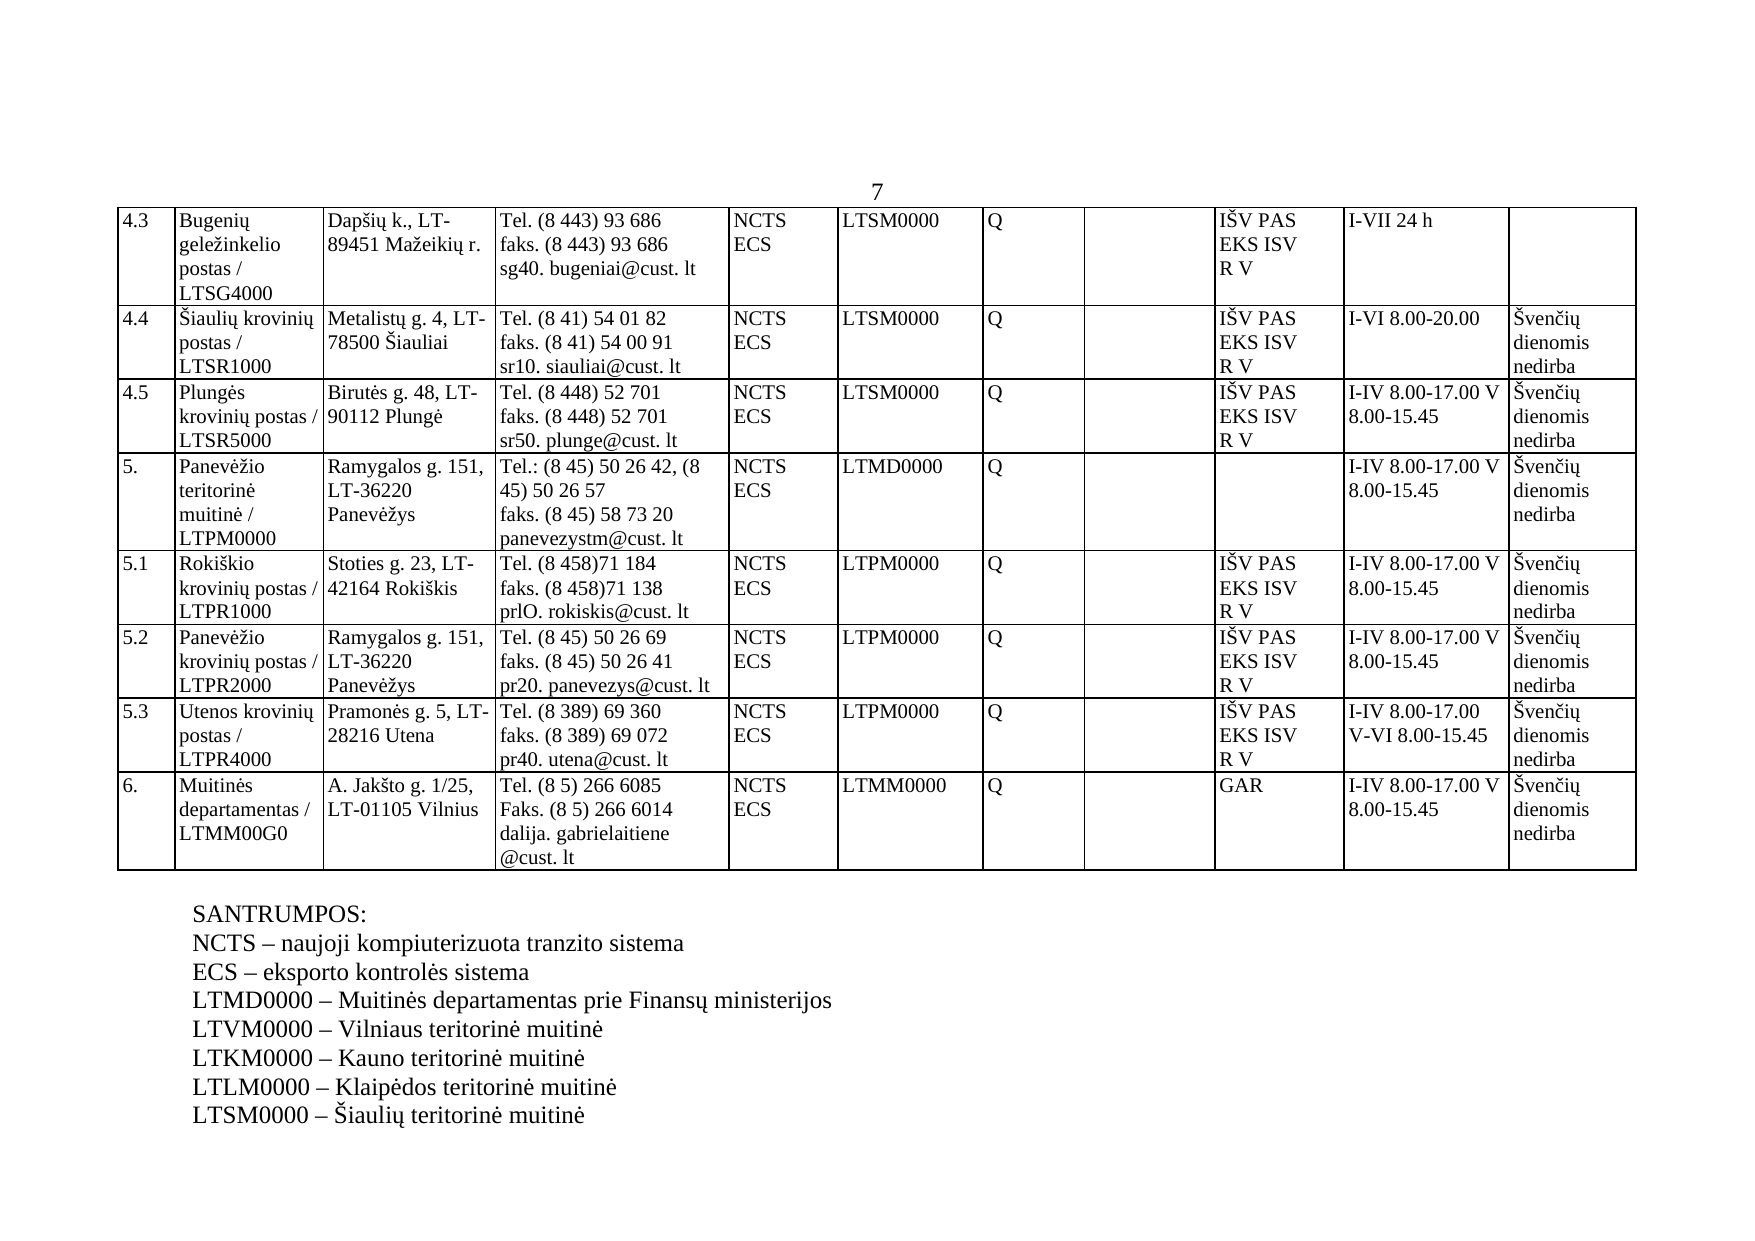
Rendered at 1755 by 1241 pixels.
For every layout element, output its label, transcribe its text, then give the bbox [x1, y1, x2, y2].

table_cell Švenčių dienomis nedirba [1510, 551, 1635, 623]
table_cell NCTS ECS [730, 625, 837, 697]
table_cell 5.2 [119, 625, 174, 697]
table_cell Švenčių dienomis nedirba [1510, 380, 1635, 452]
table_cell Q [984, 380, 1084, 452]
table_cell Q [984, 625, 1084, 697]
text ECS – eksporto kontrolės sistema [118, 957, 1636, 985]
table_cell 5.1 [119, 551, 174, 623]
table_cell I-VII 24 h [1345, 208, 1508, 304]
table_cell Pramonės g. 5, LT-28216 Utena [324, 699, 495, 771]
table_cell NCTS ECS [730, 454, 837, 550]
text LTVM0000 – Vilniaus teritorinė muitinė [118, 1014, 1636, 1043]
table_cell 6. [119, 773, 174, 869]
table_cell [1085, 454, 1214, 550]
table_cell 4.3 [119, 208, 174, 304]
table_cell Tel. (8 448) 52 701 faks. (8 448) 52 701 sr50. plunge@cust. lt [496, 380, 728, 452]
table_cell Švenčių dienomis nedirba [1510, 625, 1635, 697]
table_cell NCTS ECS [730, 699, 837, 771]
table_cell IŠV PAS EKS ISV R V [1216, 306, 1343, 378]
table_cell Muitinės departamentas / LTMM00G0 [176, 773, 323, 869]
table_cell Panevėžio krovinių postas / LTPR2000 [176, 625, 323, 697]
table_cell Panevėžio teritorinė muitinė / LTPM0000 [176, 454, 323, 550]
text NCTS – naujoji kompiuterizuota tranzito sistema [118, 928, 1636, 957]
table_cell 5. [119, 454, 174, 550]
table_cell I-VI 8.00-20.00 [1345, 306, 1508, 378]
table_cell Q [984, 208, 1084, 304]
table_cell NCTS ECS [730, 306, 837, 378]
table_cell LTMM0000 [839, 773, 982, 869]
table_cell A. Jakšto g. 1/25, LT-01105 Vilnius [324, 773, 495, 869]
table_cell IŠV PAS EKS ISV R V [1216, 625, 1343, 697]
table_cell Birutės g. 48, LT-90112 Plungė [324, 380, 495, 452]
table_cell IŠV PAS EKS ISV R V [1216, 208, 1343, 304]
table_cell Šiaulių krovinių postas / LTSR1000 [176, 306, 323, 378]
table_cell [1085, 625, 1214, 697]
table_cell NCTS ECS [730, 208, 837, 304]
table_cell I-IV 8.00-17.00 V 8.00-15.45 [1345, 380, 1508, 452]
table_cell Tel. (8 458)71 184 faks. (8 458)71 138 prlO. rokiskis@cust. lt [496, 551, 728, 623]
table_cell [1085, 773, 1214, 869]
text LTMD0000 – Muitinės departamentas prie Finansų ministerijos [118, 985, 1636, 1014]
table_cell I-IV 8.00-17.00 V 8.00-15.45 [1345, 551, 1508, 623]
table_cell LTSM0000 [839, 208, 982, 304]
table_cell I-IV 8.00-17.00 V-VI 8.00-15.45 [1345, 699, 1508, 771]
table_cell 4.5 [119, 380, 174, 452]
table_cell [1085, 380, 1214, 452]
text LTKM0000 – Kauno teritorinė muitinė [118, 1043, 1636, 1072]
table_cell Ramygalos g. 151, LT-36220 Panevėžys [324, 454, 495, 550]
table_cell Tel. (8 41) 54 01 82 faks. (8 41) 54 00 91 sr10. siauliai@cust. lt [496, 306, 728, 378]
table_cell Ramygalos g. 151, LT-36220 Panevėžys [324, 625, 495, 697]
table_cell Q [984, 551, 1084, 623]
text LTLM0000 – Klaipėdos teritorinė muitinė [118, 1072, 1636, 1100]
table_cell LTMD0000 [839, 454, 982, 550]
table_cell Švenčių dienomis nedirba [1510, 699, 1635, 771]
table_cell Bugenių geležinkelio postas / LTSG4000 [176, 208, 323, 304]
table_cell [1085, 699, 1214, 771]
table_cell NCTS ECS [730, 773, 837, 869]
table_cell LTSM0000 [839, 380, 982, 452]
table_cell LTSM0000 [839, 306, 982, 378]
table_cell IŠV PAS EKS ISV R V [1216, 380, 1343, 452]
table_cell Utenos krovinių postas / LTPR4000 [176, 699, 323, 771]
table_cell Švenčių dienomis nedirba [1510, 306, 1635, 378]
table_cell LTPM0000 [839, 625, 982, 697]
table_cell Q [984, 306, 1084, 378]
table_cell Tel.: (8 45) 50 26 42, (8 45) 50 26 57 faks. (8 45) 58 73 20 panevezystm@cust. lt [496, 454, 728, 550]
table_cell Plungės krovinių postas / LTSR5000 [176, 380, 323, 452]
table_cell 5.3 [119, 699, 174, 771]
table_cell [1216, 454, 1343, 550]
table_cell Q [984, 773, 1084, 869]
table_cell IŠV PAS EKS ISV R V [1216, 551, 1343, 623]
table_cell Tel. (8 443) 93 686 faks. (8 443) 93 686 sg40. bugeniai@cust. lt [496, 208, 728, 304]
table_cell Tel. (8 45) 50 26 69 faks. (8 45) 50 26 41 pr20. panevezys@cust. lt [496, 625, 728, 697]
table_cell Tel. (8 5) 266 6085 Faks. (8 5) 266 6014 dalija. gabrielaitiene @cust. lt [496, 773, 728, 869]
table_cell IŠV PAS EKS ISV R V [1216, 699, 1343, 771]
table_cell [1085, 551, 1214, 623]
table_cell LTPM0000 [839, 551, 982, 623]
table_cell Rokiškio krovinių postas / LTPR1000 [176, 551, 323, 623]
table_cell Švenčių dienomis nedirba [1510, 773, 1635, 869]
table_cell [1085, 208, 1214, 304]
table_cell [1085, 306, 1214, 378]
table_cell I-IV 8.00-17.00 V 8.00-15.45 [1345, 625, 1508, 697]
table_cell Tel. (8 389) 69 360 faks. (8 389) 69 072 pr40. utena@cust. lt [496, 699, 728, 771]
table_cell NCTS ECS [730, 380, 837, 452]
table_cell I-IV 8.00-17.00 V 8.00-15.45 [1345, 773, 1508, 869]
table_cell NCTS ECS [730, 551, 837, 623]
table_cell Q [984, 454, 1084, 550]
table_cell GAR [1216, 773, 1343, 869]
text SANTRUMPOS: [118, 899, 1636, 928]
table_cell Dapšių k., LT-89451 Mažeikių r. [324, 208, 495, 304]
table_cell Q [984, 699, 1084, 771]
table_cell LTPM0000 [839, 699, 982, 771]
table_cell I-IV 8.00-17.00 V 8.00-15.45 [1345, 454, 1508, 550]
table_cell [1510, 208, 1635, 304]
text LTSM0000 – Šiaulių teritorinė muitinė [118, 1100, 1636, 1129]
table_cell 4.4 [119, 306, 174, 378]
table_cell Stoties g. 23, LT-42164 Rokiškis [324, 551, 495, 623]
table_cell Metalistų g. 4, LT-78500 Šiauliai [324, 306, 495, 378]
table_cell Švenčių dienomis nedirba [1510, 454, 1635, 550]
